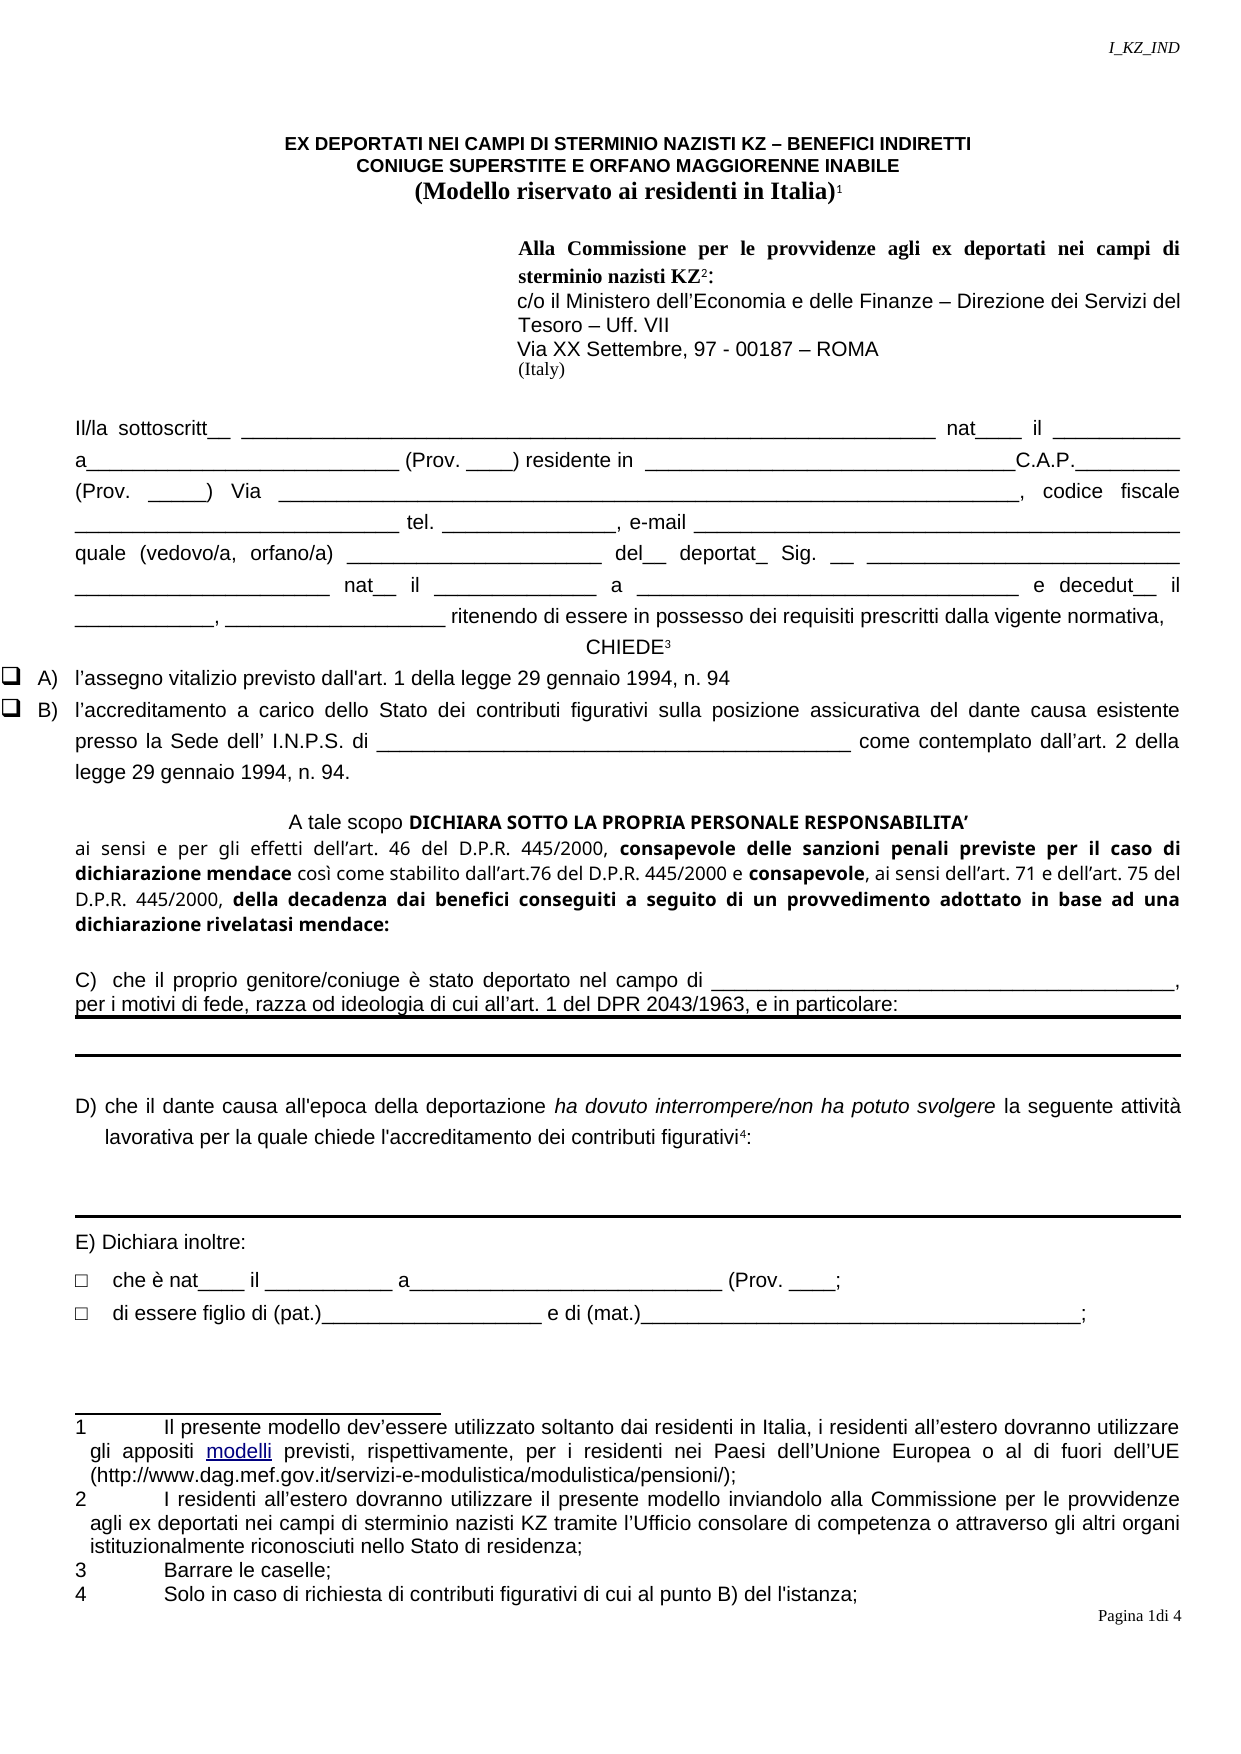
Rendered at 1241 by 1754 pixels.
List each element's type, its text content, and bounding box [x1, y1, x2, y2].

text Alla Commissione per le provvidenze agli ex deportati nei campi di sterminio nazisti KZ: [518, 236, 1181, 289]
text CHIEDE [75, 629, 1181, 661]
list A) l’assegno vitalizio previsto dall'art. 1 della legge 29 gennaio 1994, n. 94 [0, 661, 1181, 692]
text Solo in caso di richiesta di contributi figurativi di cui al punto B) del l'istanza; [75, 1582, 1181, 1606]
text □ che è nat____ il ___________ a___________________________ (Prov. ____; [75, 1262, 1181, 1293]
list B) l’accreditamento a carico dello Stato dei contributi figurativi sulla posizione assicurativa del dante causa esistente presso la Sede dell’ I.N.P.S. di _________________________________________ come contemplato dall’art. 2 della legge 29 gennaio 1994, n. 94. [0, 692, 1181, 786]
text Il presente modello dev’essere utilizzato soltanto dai residenti in Italia, i residenti all’estero dovranno utilizzare gli appositi modelli previsti, rispettivamente, per i residenti nei Paesi dell’Unione Europea o al di fuori dell’UE (http://www.dag.mef.gov.it/servizi-e-modulistica/modulistica/pensioni/); [75, 1414, 1181, 1486]
text c/o il Ministero dell’Economia e delle Finanze – Direzione dei Servizi del Tesoro – Uff. VII [517, 289, 1181, 337]
text CONIUGE SUPERSTITE E ORFANO MAGGIORENNE INABILE [75, 154, 1181, 176]
text ai sensi e per gli effetti dell’art. 46 del D.P.R. 445/2000, consapevole delle sanzioni penali previste per il caso di dichiarazione mendace così come stabilito dall’art.76 del D.P.R. 445/2000 e consapevole, ai sensi dell’art. 71 e dell’art. 75 del D.P.R. 445/2000, della decadenza dai benefici conseguiti a seguito di un provvedimento adottato in base ad una dichiarazione rivelatasi mendace: [75, 835, 1181, 937]
text A tale scopo DICHIARA SOTTO LA PROPRIA PERSONALE RESPONSABILITA’ [75, 810, 1181, 835]
text I residenti all’estero dovranno utilizzare il presente modello inviandolo alla Commissione per le provvidenze agli ex deportati nei campi di sterminio nazisti KZ tramite l’Ufficio consolare di competenza o attraverso gli altri organi istituzionalmente riconosciuti nello Stato di residenza; [75, 1486, 1181, 1558]
text E) Dichiara inoltre: [75, 1225, 1181, 1256]
text Via XX Settembre, 97 - 00187 – ROMA [517, 337, 1181, 361]
text (Modello riservato ai residenti in Italia) [75, 176, 1181, 205]
text □ di essere figlio di (pat.)___________________ e di (mat.)______________________________________; [75, 1293, 1181, 1327]
subtitle EX DEPORTATI NEI CAMPI DI STERMINIO NAZISTI KZ – BENEFICI INDIRETTI [75, 133, 1181, 154]
text D) che il dante causa all'epoca della deportazione ha dovuto interrompere/non ha potuto svolgere la seguente attività lavorativa per la quale chiede l'accreditamento dei contributi figurativi: [75, 1088, 1181, 1151]
text C) che il proprio genitore/coniuge è stato deportato nel campo di ________________________________________, per i motivi di fede, razza od ideologia di cui all’art. 1 del DPR 2043/1963, e in particolare: [75, 967, 1181, 1015]
text Barrare le caselle; [75, 1558, 1181, 1582]
text Il/la sottoscritt__ ____________________________________________________________ nat____ il ___________ a___________________________ (Prov. ____) residente in ________________________________C.A.P._________ (Prov. _____) Via ________________________________________________________________, codice fiscale ____________________________ tel. _______________, e-mail __________________________________________ quale (vedovo/a, orfano/a) ______________________ del__ deportat_ Sig. __ ___________________________ ______________________ nat__ il ______________ a _________________________________ e decedut__ il ____________, ___________________ ritenendo di essere in possesso dei requisiti prescritti dalla vigente normativa, [75, 411, 1181, 629]
text (Italy) [518, 361, 1181, 379]
